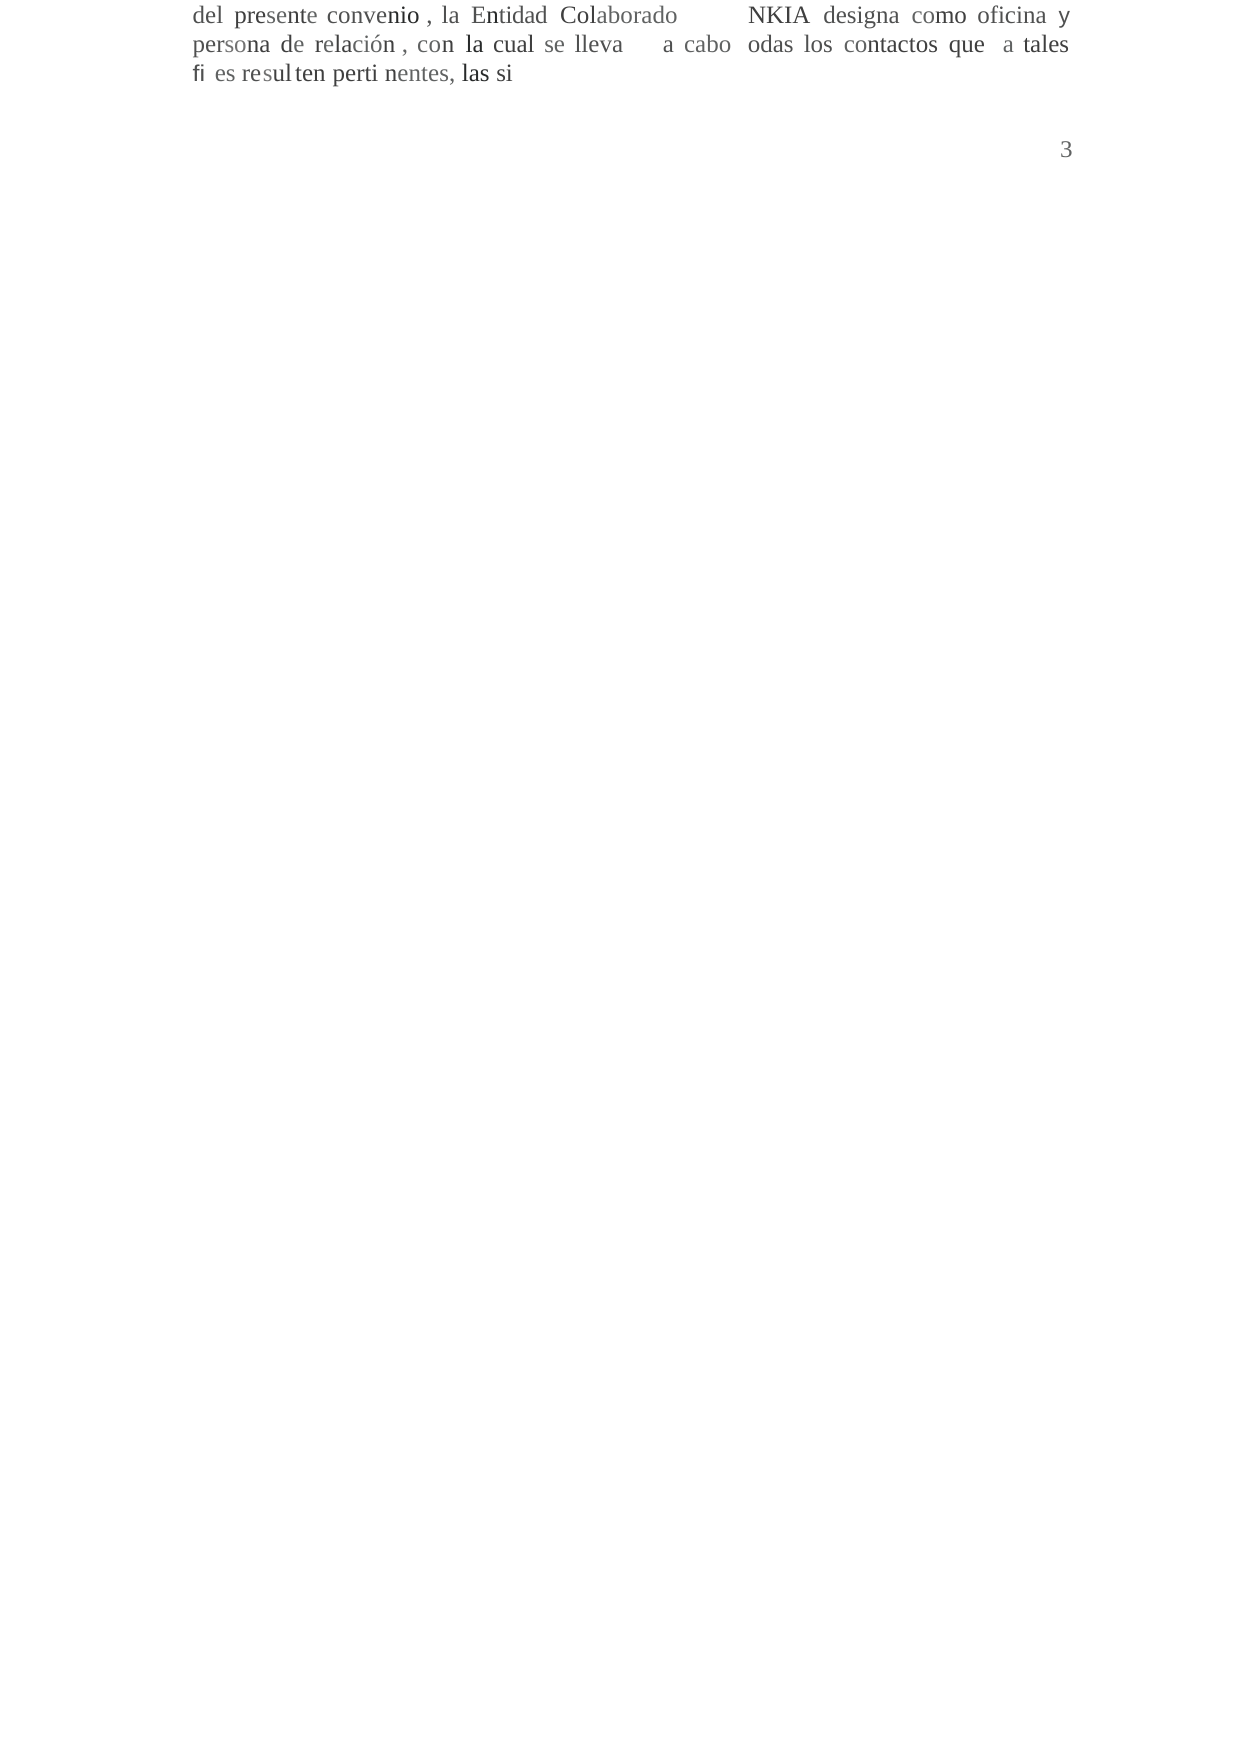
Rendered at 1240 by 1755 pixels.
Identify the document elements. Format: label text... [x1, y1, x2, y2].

text del presente convenio , la Entidad Colaborado NKIA designa como oficina y persona de relación , con la cual se lleva a cabo odas los contactos que a tales fi es resulten perti nentes, las si [192, 0, 1070, 87]
text 3 [0, 135, 1072, 163]
